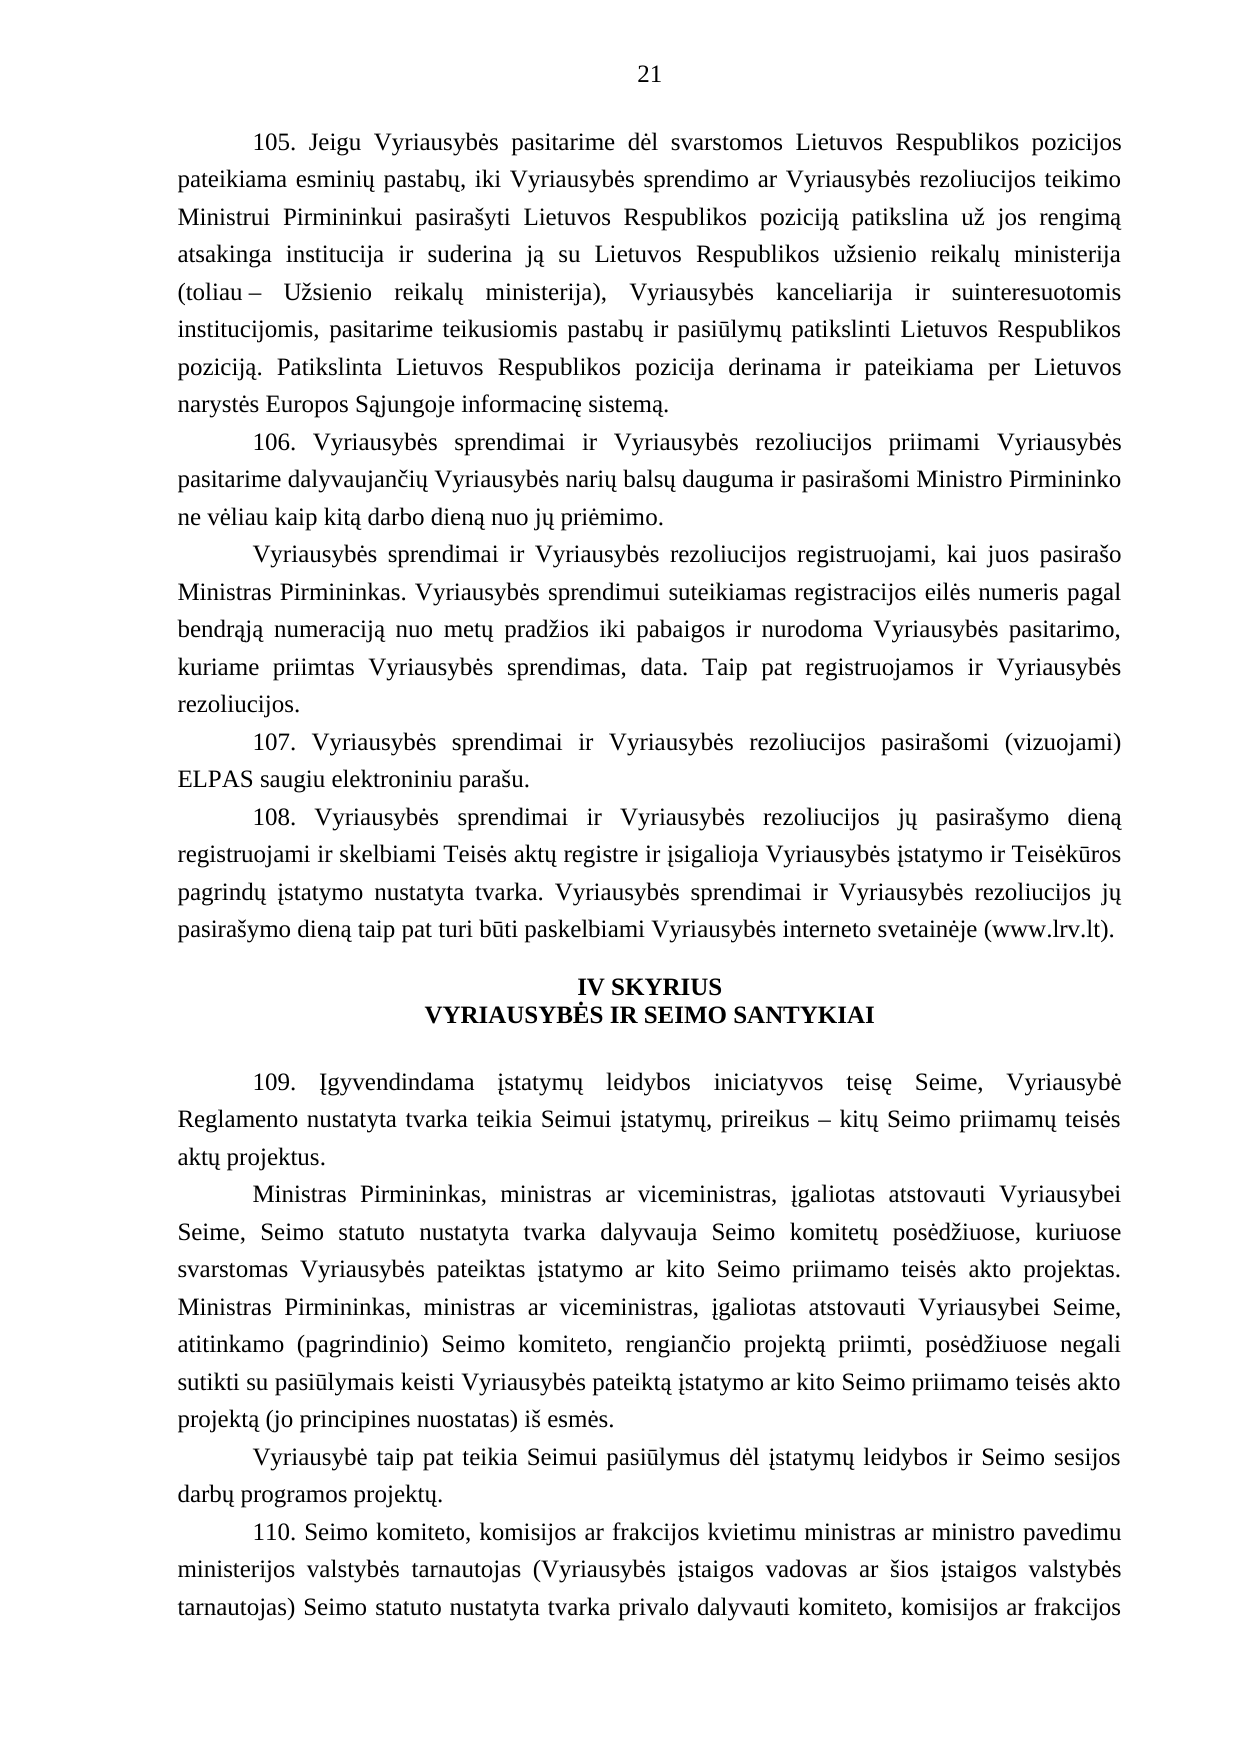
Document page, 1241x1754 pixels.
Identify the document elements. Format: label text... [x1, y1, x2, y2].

text Vyriausybės sprendimai ir Vyriausybės rezoliucijos registruojami, kai juos pasirašo Ministras Pirmininkas. Vyriausybės sprendimui suteikiamas registracijos eilės numeris pagal bendrąją numeraciją nuo metų pradžios iki pabaigos ir nurodoma Vyriausybės pasitarimo, kuriame priimtas Vyriausybės sprendimas, data. Taip pat registruojamos ir Vyriausybės rezoliucijos. [177, 531, 1122, 718]
text Ministras Pirmininkas, ministras ar viceministras, įgaliotas atstovauti Vyriausybei Seime, Seimo statuto nustatyta tvarka dalyvauja Seimo komitetų posėdžiuose, kuriuose svarstomas Vyriausybės pateiktas įstatymo ar kito Seimo priimamo teisės akto projektas. Ministras Pirmininkas, ministras ar viceministras, įgaliotas atstovauti Vyriausybei Seime, atitinkamo (pagrindinio) Seimo komiteto, rengiančio projektą priimti, posėdžiuose negali sutikti su pasiūlymais keisti Vyriausybės pateiktą įstatymo ar kito Seimo priimamo teisės akto projektą (jo principines nuostatas) iš esmės. [177, 1171, 1122, 1433]
text 108. Vyriausybės sprendimai ir Vyriausybės rezoliucijos jų pasirašymo dieną registruojami ir skelbiami Teisės aktų registre ir įsigalioja Vyriausybės įstatymo ir Teisėkūros pagrindų įstatymo nustatyta tvarka. Vyriausybės sprendimai ir Vyriausybės rezoliucijos jų pasirašymo dieną taip pat turi būti paskelbiami Vyriausybės interneto svetainėje (www.lrv.lt). [177, 793, 1122, 943]
text VYRIAUSYBĖS IR SEIMO SANTYKIAI [177, 1001, 1122, 1029]
text 106. Vyriausybės sprendimai ir Vyriausybės rezoliucijos priimami Vyriausybės pasitarime dalyvaujančių Vyriausybės narių balsų dauguma ir pasirašomi Ministro Pirmininko ne vėliau kaip kitą darbo dieną nuo jų priėmimo. [177, 418, 1122, 531]
text 109. Įgyvendindama įstatymų leidybos iniciatyvos teisę Seime, Vyriausybė Reglamento nustatyta tvarka teikia Seimui įstatymų, prireikus – kitų Seimo priimamų teisės aktų projektus. [177, 1058, 1122, 1171]
text 105. Jeigu Vyriausybės pasitarime dėl svarstomos Lietuvos Respublikos pozicijos pateikiama esminių pastabų, iki Vyriausybės sprendimo ar Vyriausybės rezoliucijos teikimo Ministrui Pirmininkui pasirašyti Lietuvos Respublikos poziciją patikslina už jos rengimą atsakinga institucija ir suderina ją su Lietuvos Respublikos užsienio reikalų ministerija (toliau – Užsienio reikalų ministerija), Vyriausybės kanceliarija ir suinteresuotomis institucijomis, pasitarime teikusiomis pastabų ir pasiūlymų patikslinti Lietuvos Respublikos poziciją. Patikslinta Lietuvos Respublikos pozicija derinama ir pateikiama per Lietuvos narystės Europos Sąjungoje informacinę sistemą. [177, 118, 1122, 418]
text Vyriausybė taip pat teikia Seimui pasiūlymus dėl įstatymų leidybos ir Seimo sesijos darbų programos projektų. [177, 1433, 1122, 1508]
text 107. Vyriausybės sprendimai ir Vyriausybės rezoliucijos pasirašomi (vizuojami) ELPAS saugiu elektroniniu parašu. [177, 718, 1122, 793]
text IV SKYRIUS [177, 972, 1122, 1001]
text 110. Seimo komiteto, komisijos ar frakcijos kvietimu ministras ar ministro pavedimu ministerijos valstybės tarnautojas (Vyriausybės įstaigos vadovas ar šios įstaigos valstybės tarnautojas) Seimo statuto nustatyta tvarka privalo dalyvauti komiteto, komisijos ar frakcijos [177, 1508, 1122, 1621]
